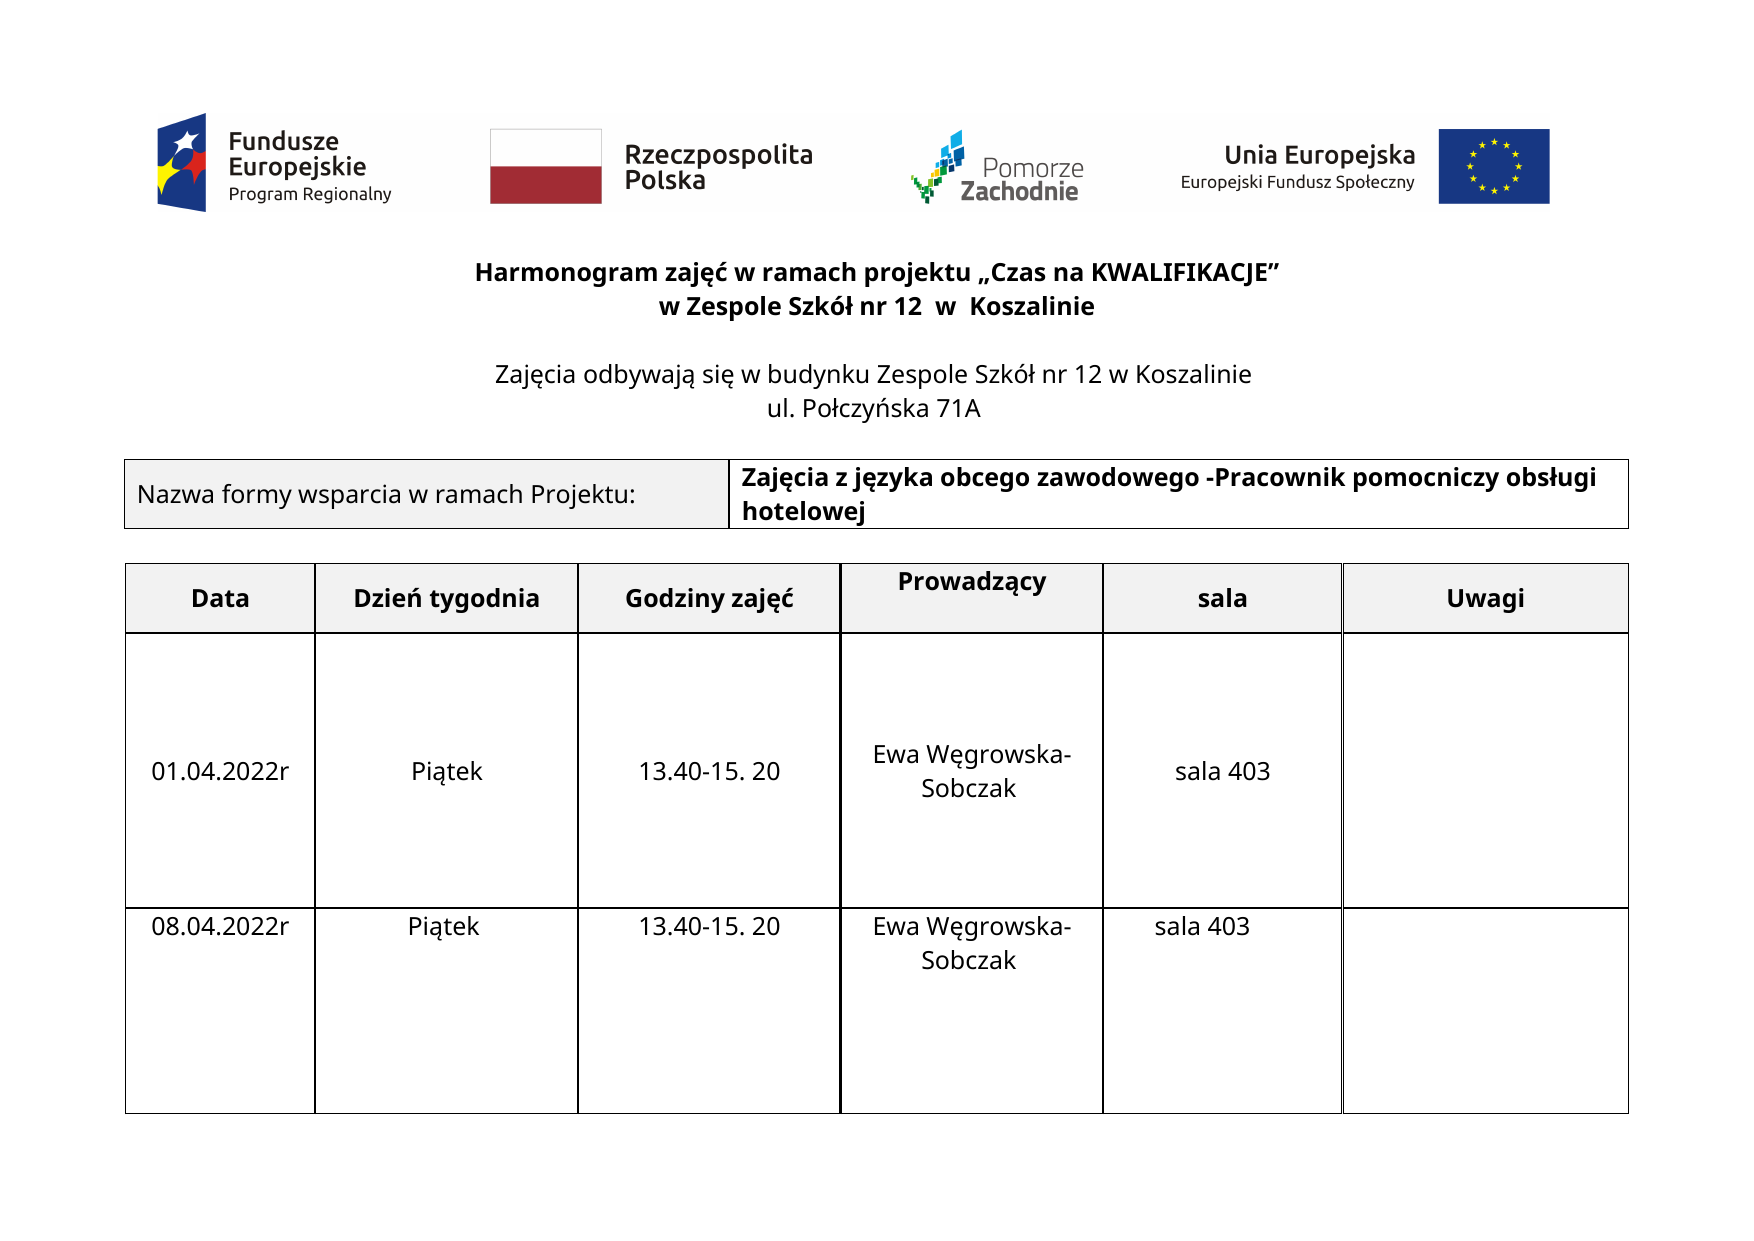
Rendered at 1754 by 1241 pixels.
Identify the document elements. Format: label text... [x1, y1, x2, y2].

table_cell sala 403 [1104, 909, 1341, 1113]
table_cell [1344, 634, 1628, 907]
table_cell Piątek [316, 909, 577, 1113]
table_header Prowadzący [842, 564, 1102, 632]
table_cell 13.40-15. 20 [579, 634, 839, 907]
table_header Nazwa formy wsparcia w ramach Projektu: [125, 460, 728, 528]
table_cell Piątek [316, 634, 577, 907]
table_cell sala 403 [1104, 634, 1341, 907]
table_header Dzień tygodnia [316, 564, 577, 632]
text ul. Połczyńska 71A [118, 391, 1636, 425]
text w Zespole Szkół nr 12 w Koszalinie [118, 288, 1636, 322]
table_cell Ewa Węgrowska- Sobczak [842, 634, 1102, 907]
table_header sala [1104, 564, 1341, 632]
table_cell 13.40-15. 20 [579, 909, 839, 1113]
text Zajęcia odbywają się w budynku Zespole Szkół nr 12 w Koszalinie [118, 357, 1636, 391]
table_header Zajęcia z języka obcego zawodowego -Pracownik pomocniczy obsługi hotelowej [730, 460, 1628, 528]
table_header Godziny zajęć [579, 564, 839, 632]
table_header Uwagi [1344, 564, 1628, 632]
table_cell Ewa Węgrowska- Sobczak [842, 909, 1102, 1113]
table_cell 08.04.2022r [126, 909, 314, 1113]
picture [157, 113, 1550, 212]
table_cell [1344, 909, 1628, 1113]
table_cell 01.04.2022r [126, 634, 314, 907]
text Harmonogram zajęć w ramach projektu „Czas na KWALIFIKACJE” [118, 254, 1636, 288]
table_header Data [126, 564, 314, 632]
